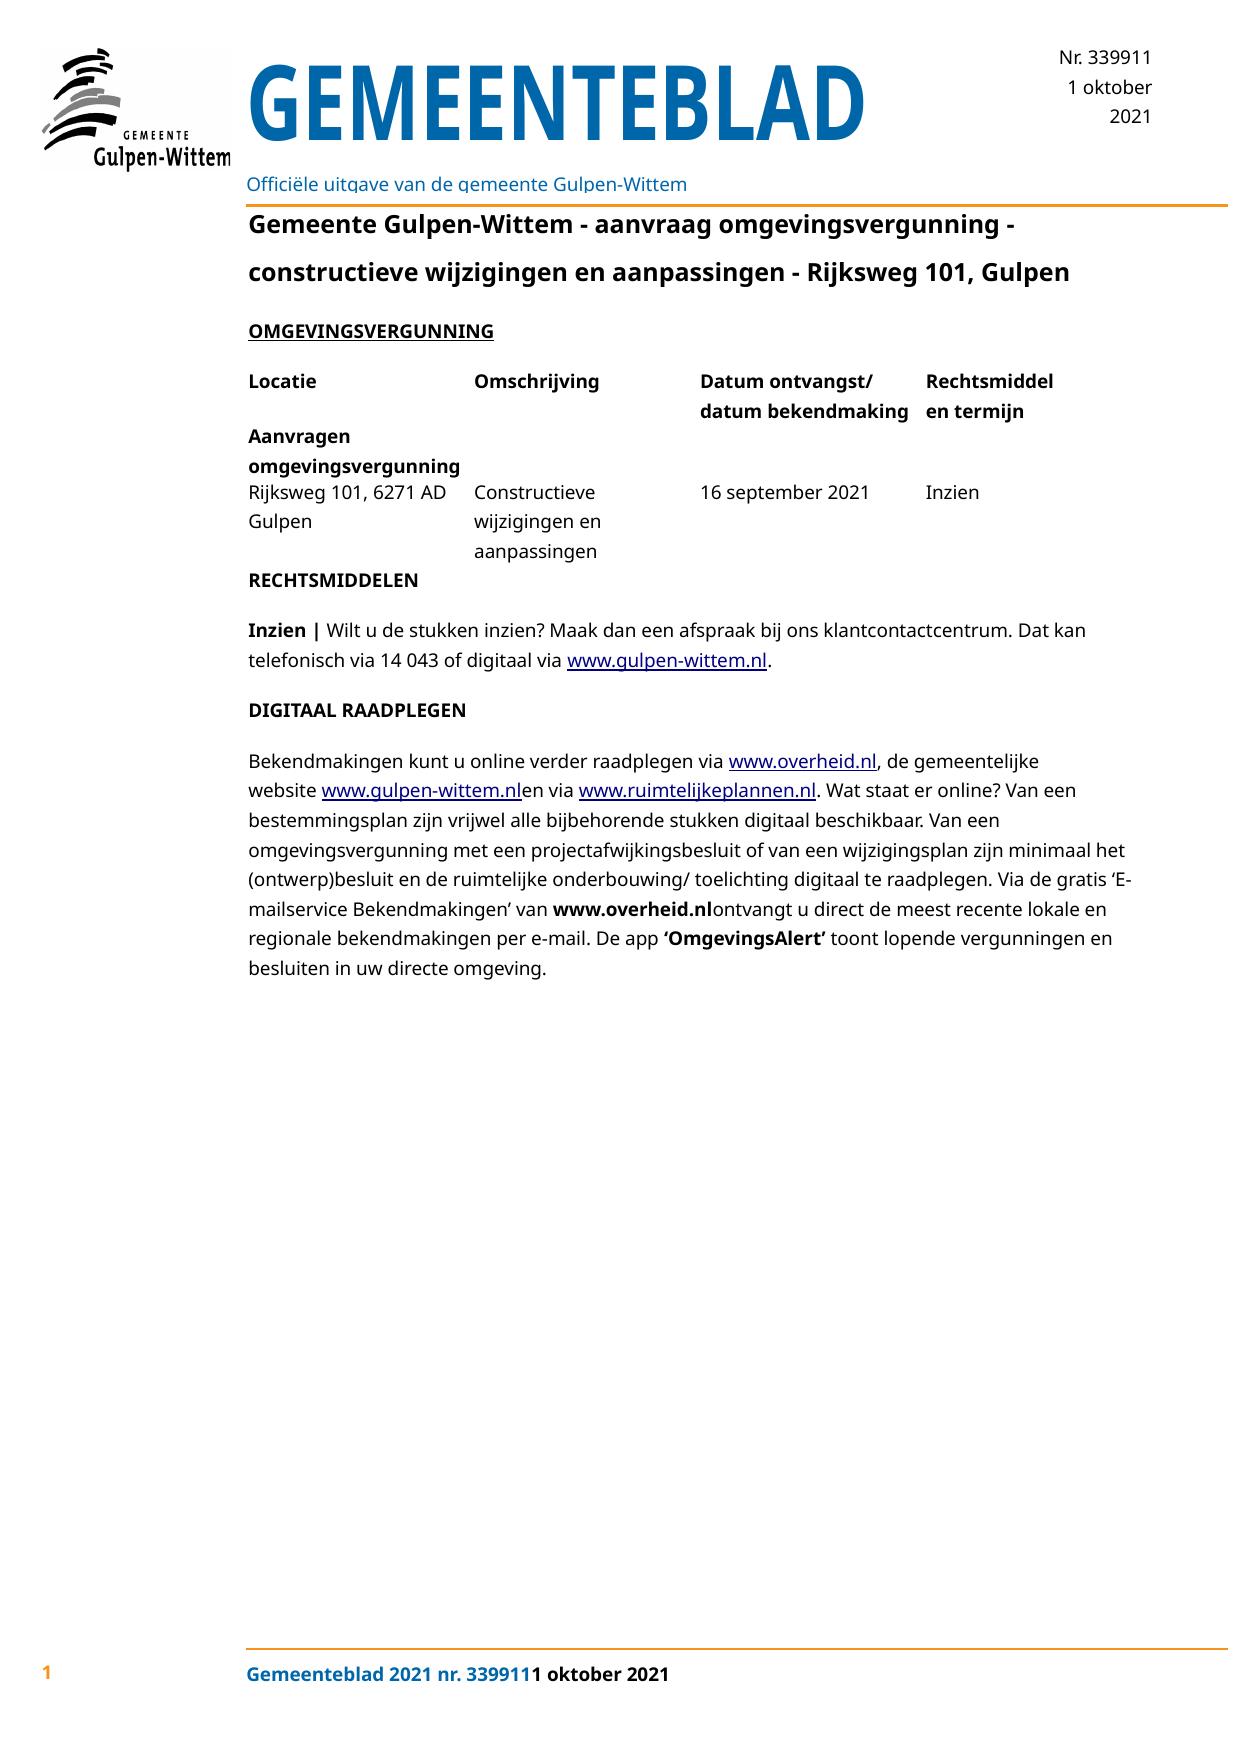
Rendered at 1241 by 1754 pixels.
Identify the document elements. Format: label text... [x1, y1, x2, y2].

text DIGITAAL RAADPLEGEN [248, 698, 1152, 723]
table_cell [700, 424, 926, 479]
text Inzien | Wilt u de stukken inzien? Maak dan een afspraak bij ons klantcontactcentrum. Dat kan telefonisch via 14 043 of digitaal via www.gulpen-wittem.nl. [248, 618, 1152, 673]
table_cell [474, 424, 700, 479]
table_cell Inzien [926, 479, 1152, 564]
text Bekendmakingen kunt u online verder raadplegen via www.overheid.nl, de gemeentelijke website www.gulpen-wittem.nlen via www.ruimtelijkeplannen.nl. Wat staat er online? Van een bestemmingsplan zijn vrijwel alle bijbehorende stukken digitaal beschikbaar. Van een omgevingsvergunning met een projectafwijkingsbesluit of van een wijzigingsplan zijn minimaal het (ontwerp)besluit en de ruimtelijke onderbouwing/ toelichting digitaal te raadplegen. Via de gratis ‘E-mailservice Bekendmakingen’ van www.overheid.nlontvangt u direct de meest recente lokale en regionale bekendmakingen per e-mail. De app ‘OmgevingsAlert’ toont lopende vergunningen en besluiten in uw directe omgeving. [248, 748, 1152, 981]
table_header Datum ontvangst/ datum bekendmaking [700, 369, 926, 424]
picture [41, 47, 231, 172]
text RECHTSMIDDELEN [248, 567, 1152, 593]
table_header Rechtsmiddel en termijn [926, 369, 1152, 424]
table_header Locatie [248, 369, 474, 424]
table_cell Constructieve wijzigingen en aanpassingen [474, 479, 700, 564]
table_header Omschrijving [474, 369, 700, 424]
table_cell Aanvragen omgevingsvergunning [248, 424, 474, 479]
table_cell [926, 424, 1152, 479]
table_cell Rijksweg 101, 6271 AD Gulpen [248, 479, 474, 564]
text OMGEVINGSVERGUNNING [248, 318, 1152, 344]
table_cell 16 september 2021 [700, 479, 926, 564]
text Gemeente Gulpen-Wittem - aanvraag omgevingsvergunning - constructieve wijzigingen en aanpassingen - Rijksweg 101, Gulpen [248, 207, 1152, 288]
